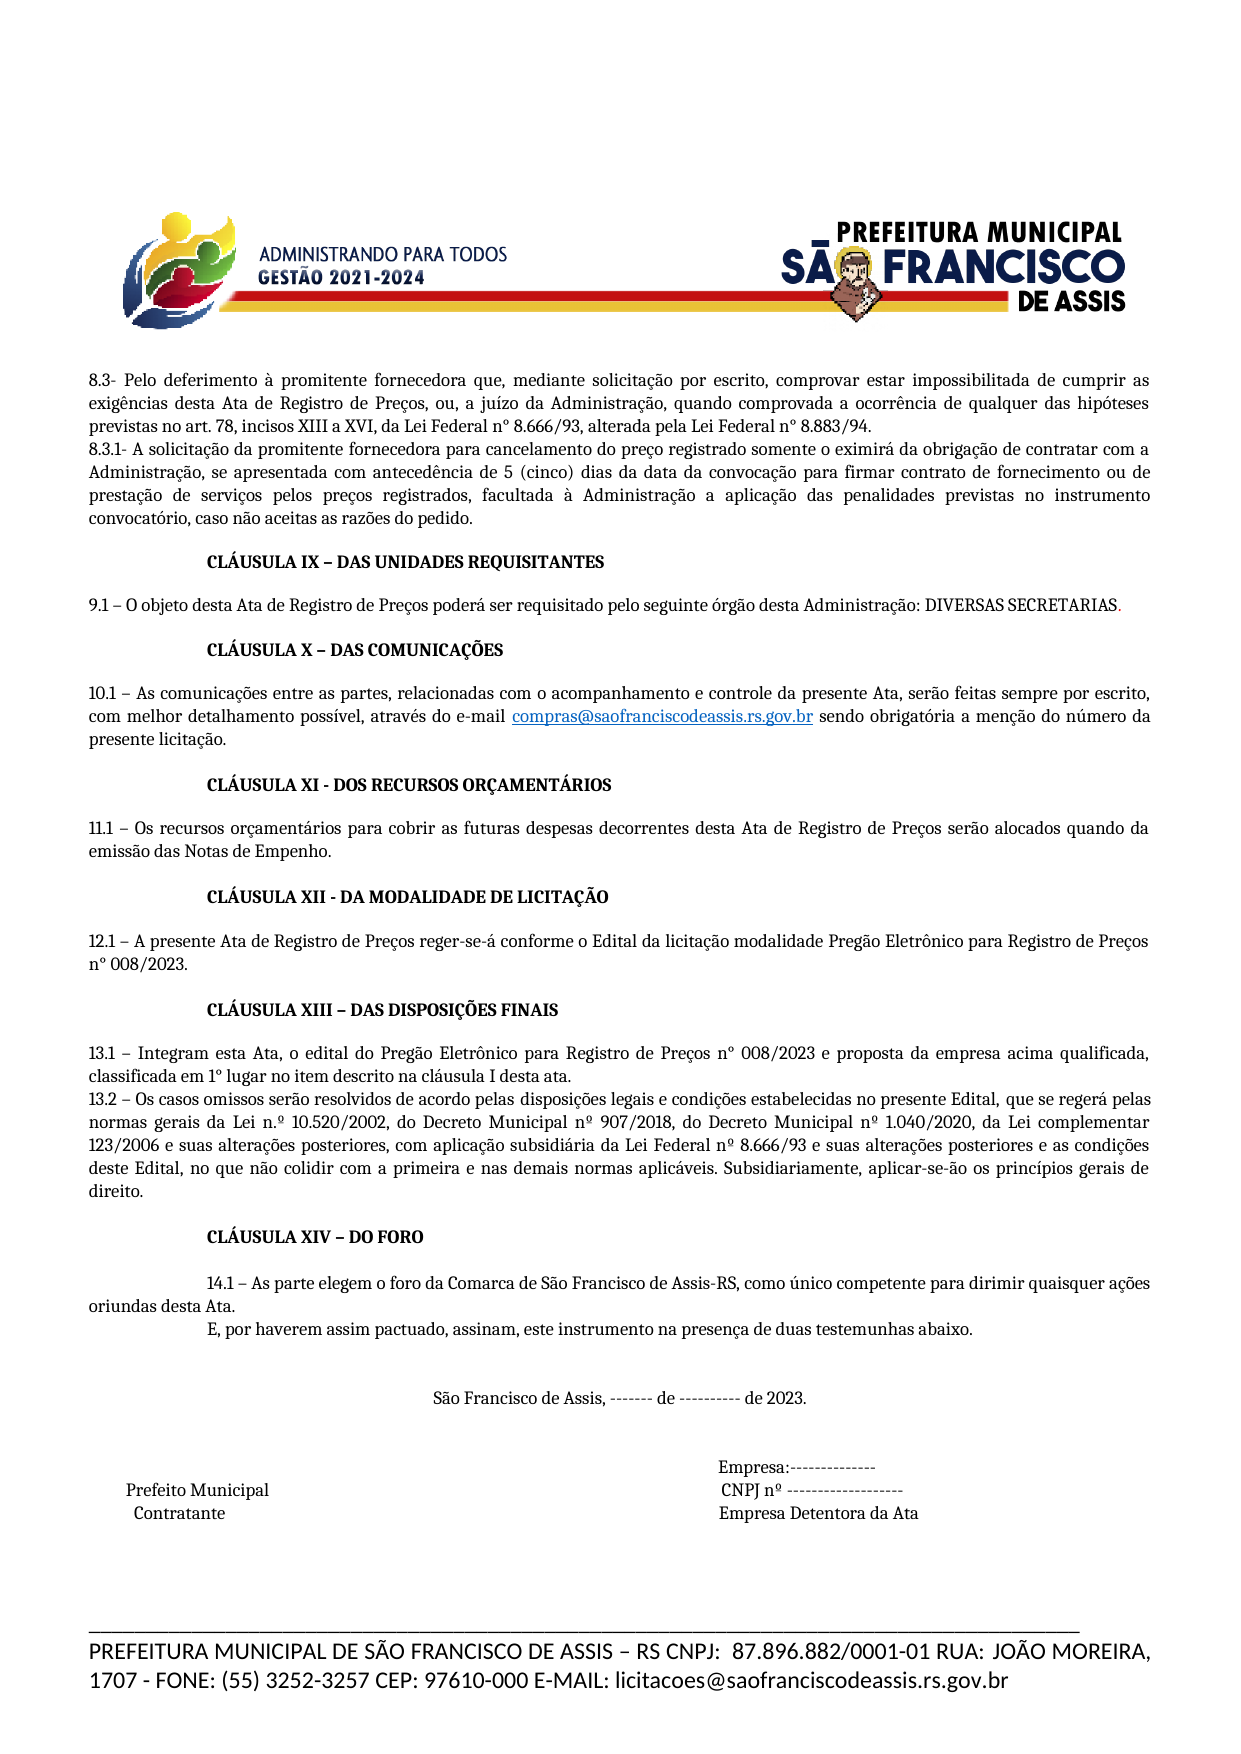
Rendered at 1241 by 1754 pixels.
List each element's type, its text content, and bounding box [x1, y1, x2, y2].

text CLÁUSULA XIV – DO FORO [89, 1226, 1152, 1248]
text CLÁUSULA IX – DAS UNIDADES REQUISITANTES [89, 552, 1152, 573]
text São Francisco de Assis, ------- de ---------- de 2023. [89, 1388, 1152, 1409]
text CLÁUSULA XIII – DAS DISPOSIÇÕES FINAIS [89, 999, 1152, 1021]
text Empresa:-------------- [89, 1457, 1152, 1478]
text CLÁUSULA XI - DOS RECURSOS ORÇAMENTÁRIOS [89, 775, 1152, 796]
text Contratante Empresa Detentora da Ata [89, 1503, 1152, 1524]
text 12.1 – A presente Ata de Registro de Preços reger-se-á conforme o Edital da licitação modalidade Pregão Eletrônico para Registro de Preços n° 008/2023. [89, 930, 1152, 975]
text E, por haverem assim pactuado, assinam, este instrumento na presença de duas testemunhas abaixo. [89, 1318, 1152, 1340]
text CLÁUSULA XII - DA MODALIDADE DE LICITAÇÃO [89, 887, 1152, 908]
text 9.1 – O objeto desta Ata de Registro de Preços poderá ser requisitado pelo seguinte órgão desta Administração: DIVERSAS SECRETARIAS. [89, 595, 1152, 617]
text 8.3.1- A solicitação da promitente fornecedora para cancelamento do preço registrado somente o eximirá da obrigação de contratar com a Administração, se apresentada com antecedência de 5 (cinco) dias da data da convocação para firmar contrato de fornecimento ou de prestação de serviços pelos preços registrados, facultada à Administração a aplicação das penalidades previstas no instrumento convocatório, caso não aceitas as razões do pedido. [89, 438, 1152, 529]
text 13.1 – Integram esta Ata, o edital do Pregão Eletrônico para Registro de Preços n° 008/2023 e proposta da empresa acima qualificada, classificada em 1° lugar no item descrito na cláusula I desta ata. [89, 1042, 1152, 1087]
text CLÁUSULA X – DAS COMUNICAÇÕES [89, 639, 1152, 661]
text 10.1 – As comunicações entre as partes, relacionadas com o acompanhamento e controle da presente Ata, serão feitas sempre por escrito, com melhor detalhamento possível, através do e-mail compras@saofranciscodeassis.rs.gov.br sendo obrigatória a menção do número da presente licitação. [89, 683, 1152, 750]
text Prefeito Municipal CNPJ nº ------------------- [89, 1480, 1152, 1501]
text 8.3- Pelo deferimento à promitente fornecedora que, mediante solicitação por escrito, comprovar estar impossibilitada de cumprir as exigências desta Ata de Registro de Preços, ou, a juízo da Administração, quando comprovada a ocorrência de qualquer das hipóteses previstas no art. 78, incisos XIII a XVI, da Lei Federal n° 8.666/93, alterada pela Lei Federal n° 8.883/94. [89, 369, 1152, 437]
text 11.1 – Os recursos orçamentários para cobrir as futuras despesas decorrentes desta Ata de Registro de Preços serão alocados quando da emissão das Notas de Empenho. [89, 818, 1152, 862]
text 13.2 – Os casos omissos serão resolvidos de acordo pelas disposições legais e condições estabelecidas no presente Edital, que se regerá pelas normas gerais da Lei n.º 10.520/2002, do Decreto Municipal nº 907/2018, do Decreto Municipal nº 1.040/2020, da Lei complementar 123/2006 e suas alterações posteriores, com aplicação subsidiária da Lei Federal nº 8.666/93 e suas alterações posteriores e as condições deste Edital, no que não colidir com a primeira e nas demais normas aplicáveis. Subsidiariamente, aplicar-se-ão os princípios gerais de direito. [89, 1088, 1152, 1202]
text 14.1 – As parte elegem o foro da Comarca de São Francisco de Assis-RS, como único competente para dirimir quaisquer ações oriundas desta Ata. [89, 1272, 1152, 1317]
